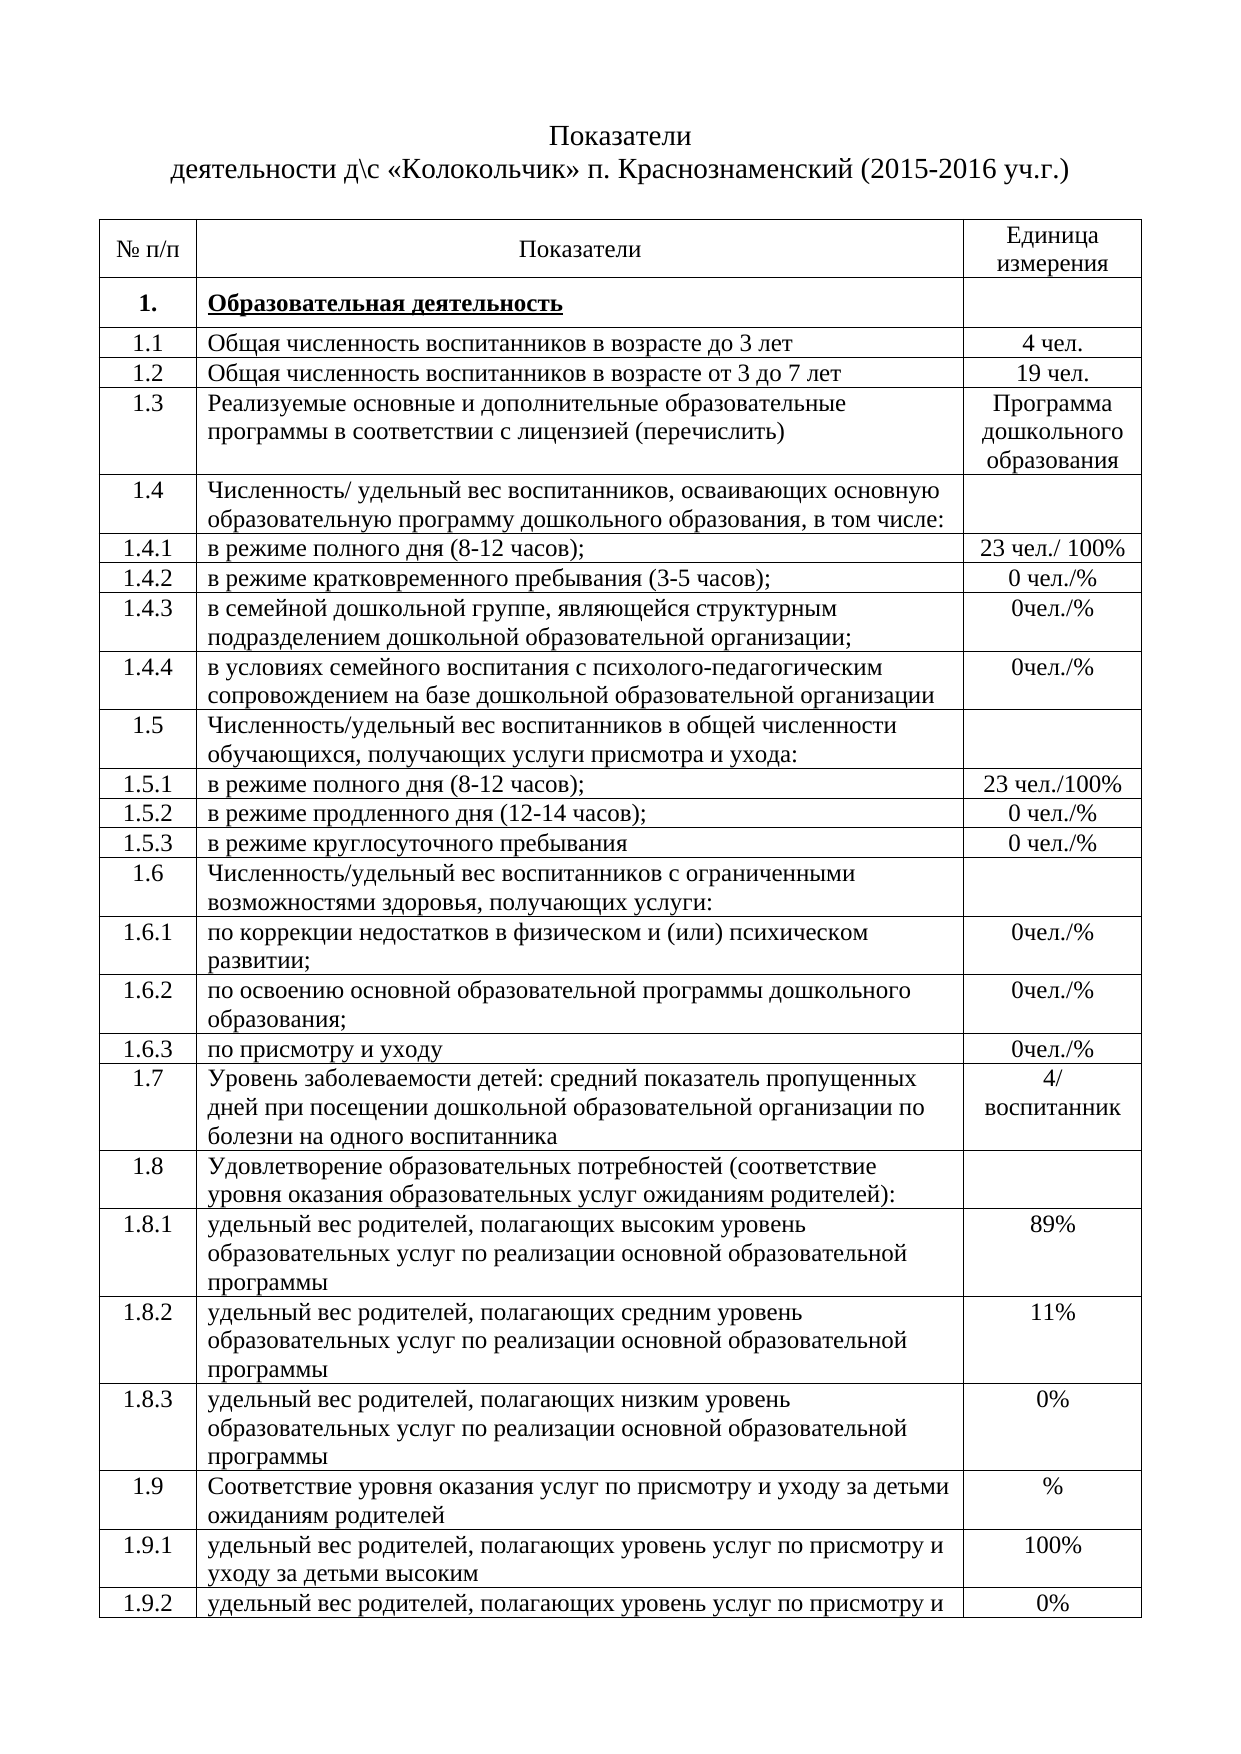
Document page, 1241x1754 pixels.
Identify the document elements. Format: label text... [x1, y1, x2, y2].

table_cell 0% [964, 1384, 1141, 1470]
table_cell 1.1 [100, 328, 196, 357]
table_cell Образовательная деятельность [197, 278, 963, 327]
table_cell [964, 858, 1141, 916]
table_cell Реализуемые основные и дополнительные образовательные программы в соответствии с лицензией (перечислить) [197, 388, 963, 474]
table_cell 1.9.2 [100, 1588, 196, 1617]
table_cell 0чел./% [964, 1034, 1141, 1062]
table_cell удельный вес родителей, полагающих уровень услуг по присмотру и уходу за детьми высоким [197, 1530, 963, 1587]
table_cell Удовлетворение образовательных потребностей (соответствие уровня оказания образовательных услуг ожиданиям родителей): [197, 1151, 963, 1208]
table_cell Численность/ удельный вес воспитанников, осваивающих основную образовательную программу дошкольного образования, в том числе: [197, 475, 963, 532]
table_cell Уровень заболеваемости детей: средний показатель пропущенных дней при посещении дошкольной образовательной организации по болезни на одного воспитанника [197, 1064, 963, 1150]
table_cell 0 чел./% [964, 563, 1141, 592]
table_cell 1.9.1 [100, 1530, 196, 1587]
table_cell 1.4.1 [100, 534, 196, 562]
table_cell [964, 278, 1141, 327]
table_cell 1.2 [100, 358, 196, 387]
table_cell Численность/удельный вес воспитанников в общей численности обучающихся, получающих услуги присмотра и ухода: [197, 710, 963, 768]
table_cell 1.6.3 [100, 1034, 196, 1062]
table_cell Общая численность воспитанников в возрасте от 3 до 7 лет [197, 358, 963, 387]
table_cell 1.5 [100, 710, 196, 768]
table_cell 4 чел. [964, 328, 1141, 357]
table_cell по коррекции недостатков в физическом и (или) психическом развитии; [197, 917, 963, 974]
table_cell 0чел./% [964, 593, 1141, 651]
table_cell 1.8.1 [100, 1209, 196, 1296]
table_cell Общая численность воспитанников в возрасте до 3 лет [197, 328, 963, 357]
table_cell % [964, 1471, 1141, 1529]
table_cell 0 чел./% [964, 828, 1141, 857]
table_header Единица измерения [964, 220, 1141, 277]
table_cell 1.9 [100, 1471, 196, 1529]
table_cell 1. [100, 278, 196, 327]
table_cell 1.4.4 [100, 652, 196, 709]
table_cell в режиме полного дня (8-12 часов); [197, 534, 963, 562]
table_cell 1.5.2 [100, 799, 196, 827]
table_cell в семейной дошкольной группе, являющейся структурным подразделением дошкольной образовательной организации; [197, 593, 963, 651]
table_cell [964, 475, 1141, 532]
table_cell 0чел./% [964, 975, 1141, 1033]
table_cell 1.8 [100, 1151, 196, 1208]
table_cell 23 чел./100% [964, 769, 1141, 797]
table_cell по освоению основной образовательной программы дошкольного образования; [197, 975, 963, 1033]
table_cell 1.5.1 [100, 769, 196, 797]
table_cell 0% [964, 1588, 1141, 1617]
text Показатели [118, 118, 1122, 152]
table_cell по присмотру и уходу [197, 1034, 963, 1062]
table_cell 1.8.3 [100, 1384, 196, 1470]
table_header Показатели [197, 220, 963, 277]
table_cell 19 чел. [964, 358, 1141, 387]
table_cell [964, 1151, 1141, 1208]
table_cell 1.4.3 [100, 593, 196, 651]
table_cell 1.4 [100, 475, 196, 532]
table_cell 1.6.1 [100, 917, 196, 974]
table_cell 1.3 [100, 388, 196, 474]
table_cell 1.7 [100, 1064, 196, 1150]
table_cell удельный вес родителей, полагающих средним уровень образовательных услуг по реализации основной образовательной программы [197, 1297, 963, 1383]
table_cell [964, 710, 1141, 768]
table_cell 0 чел./% [964, 799, 1141, 827]
table_cell удельный вес родителей, полагающих уровень услуг по присмотру и [197, 1588, 963, 1617]
table_cell Соответствие уровня оказания услуг по присмотру и уходу за детьми ожиданиям родителей [197, 1471, 963, 1529]
table_cell 1.6 [100, 858, 196, 916]
table_cell 23 чел./ 100% [964, 534, 1141, 562]
table_cell 0чел./% [964, 917, 1141, 974]
text деятельности д\с «Колокольчик» п. Краснознаменский (2015-2016 уч.г.) [118, 152, 1122, 185]
table_cell в режиме продленного дня (12-14 часов); [197, 799, 963, 827]
table_cell Численность/удельный вес воспитанников с ограниченными возможностями здоровья, получающих услуги: [197, 858, 963, 916]
table_cell в режиме круглосуточного пребывания [197, 828, 963, 857]
table_cell 1.6.2 [100, 975, 196, 1033]
table_cell в условиях семейного воспитания с психолого-педагогическим сопровождением на базе дошкольной образовательной организации [197, 652, 963, 709]
table_cell 100% [964, 1530, 1141, 1587]
table_cell 0чел./% [964, 652, 1141, 709]
table_header № п/п [100, 220, 196, 277]
table_cell в режиме кратковременного пребывания (3-5 часов); [197, 563, 963, 592]
table_cell 4/воспитанник [964, 1064, 1141, 1150]
table_cell удельный вес родителей, полагающих низким уровень образовательных услуг по реализации основной образовательной программы [197, 1384, 963, 1470]
table_cell 1.5.3 [100, 828, 196, 857]
table_cell в режиме полного дня (8-12 часов); [197, 769, 963, 797]
table_cell 11% [964, 1297, 1141, 1383]
table_cell удельный вес родителей, полагающих высоким уровень образовательных услуг по реализации основной образовательной программы [197, 1209, 963, 1296]
table_cell 1.4.2 [100, 563, 196, 592]
table_cell 1.8.2 [100, 1297, 196, 1383]
table_cell 89% [964, 1209, 1141, 1296]
table_cell Программа дошкольного образования [964, 388, 1141, 474]
